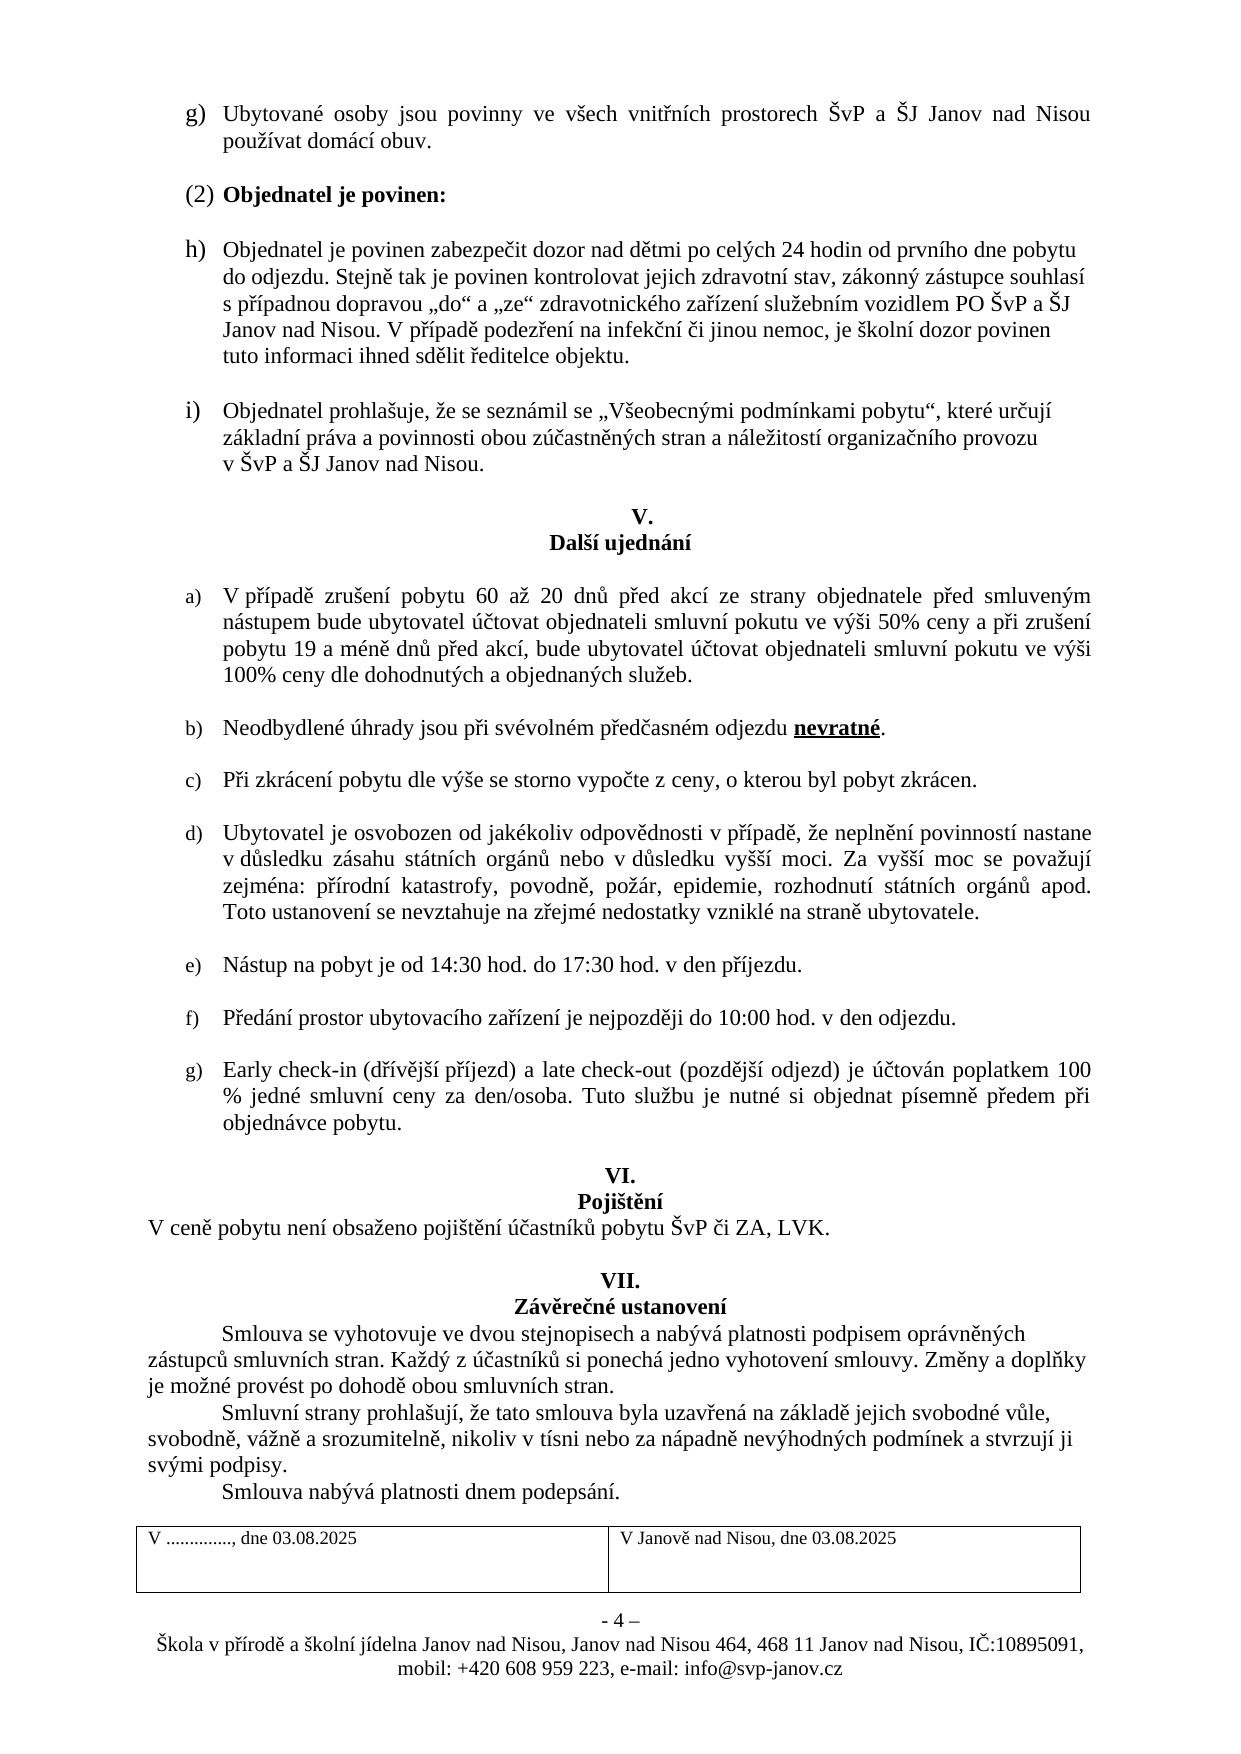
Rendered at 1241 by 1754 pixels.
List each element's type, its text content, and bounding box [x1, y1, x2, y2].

text Další ujednání [148, 529, 1092, 556]
text Smluvní strany prohlašují, že tato smlouva byla uzavřená na základě jejich svobodné vůle, svobodně, vážně a srozumitelně, nikoliv v tísni nebo za nápadně nevýhodných podmínek a stvrzují ji svými podpisy. [148, 1399, 1092, 1478]
list Objednatel je povinen zabezpečit dozor nad dětmi po celých 24 hodin od prvního dne pobytu do odjezdu. Stejně tak je povinen kontrolovat jejich zdravotní stav, zákonný zástupce souhlasí s případnou dopravou „do“ a „ze“ zdravotnického zařízení služebním vozidlem PO ŠvP a ŠJ Janov nad Nisou. V případě podezření na infekční či jinou nemoc, je školní dozor povinen tuto informaci ihned sdělit ředitelce objektu. [185, 234, 1092, 369]
text VI. [148, 1162, 1092, 1188]
list Objednatel prohlašuje, že se seznámil se „Všeobecnými podmínkami pobytu“, které určují základní práva a povinnosti obou zúčastněných stran a náležitostí organizačního provozu v ŠvP a ŠJ Janov nad Nisou. [185, 395, 1092, 476]
list Early check-in (dřívější příjezd) a late check-out (pozdější odjezd) je účtován poplatkem 100 % jedné smluvní ceny za den/osoba. Tuto službu je nutné si objednat písemně předem při objednávce pobytu. [185, 1056, 1092, 1135]
list Ubytované osoby jsou povinny ve všech vnitřních prostorech ŠvP a ŠJ Janov nad Nisou používat domácí obuv. [185, 98, 1092, 153]
list Objednatel je povinen: [185, 179, 1092, 208]
list Předání prostor ubytovacího zařízení je nejpozději do 10:00 hod. v den odjezdu. [185, 1003, 1092, 1030]
list V případě zrušení pobytu 60 až 20 dnů před akcí ze strany objednatele před smluveným nástupem bude ubytovatel účtovat objednateli smluvní pokutu ve výši 50% ceny a při zrušení pobytu 19 a méně dnů před akcí, bude ubytovatel účtovat objednateli smluvní pokutu ve výši 100% ceny dle dohodnutých a objednaných služeb. [185, 582, 1092, 687]
text Závěrečné ustanovení [148, 1293, 1092, 1320]
list Při zkrácení pobytu dle výše se storno vypočte z ceny, o kterou byl pobyt zkrácen. [185, 766, 1092, 793]
list Nástup na pobyt je od 14:30 hod. do 17:30 hod. v den příjezdu. [185, 951, 1092, 977]
list Ubytovatel je osvobozen od jakékoliv odpovědnosti v případě, že neplnění povinností nastane v důsledku zásahu státních orgánů nebo v důsledku vyšší moci. Za vyšší moc se považují zejména: přírodní katastrofy, povodně, požár, epidemie, rozhodnutí státních orgánů apod. Toto ustanovení se nevztahuje na zřejmé nedostatky vzniklé na straně ubytovatele. [185, 819, 1092, 924]
text Smlouva se vyhotovuje ve dvou stejnopisech a nabývá platnosti podpisem oprávněných zástupců smluvních stran. Každý z účastníků si ponechá jedno vyhotovení smlouvy. Změny a doplňky je možné provést po dohodě obou smluvních stran. [148, 1320, 1092, 1399]
text Pojištění [148, 1188, 1092, 1214]
table_header V Janově nad Nisou, dne 03.08.2025 [609, 1527, 1080, 1592]
text V ceně pobytu není obsaženo pojištění účastníků pobytu ŠvP či ZA, LVK. [148, 1214, 1092, 1241]
list Neodbydlené úhrady jsou při svévolném předčasném odjezdu nevratné. [185, 714, 1092, 740]
text VII. [148, 1267, 1092, 1293]
text Smlouva nabývá platnosti dnem podepsání. [148, 1478, 1092, 1504]
table_header V .............., dne 03.08.2025 [137, 1527, 608, 1592]
text V. [192, 503, 1092, 529]
